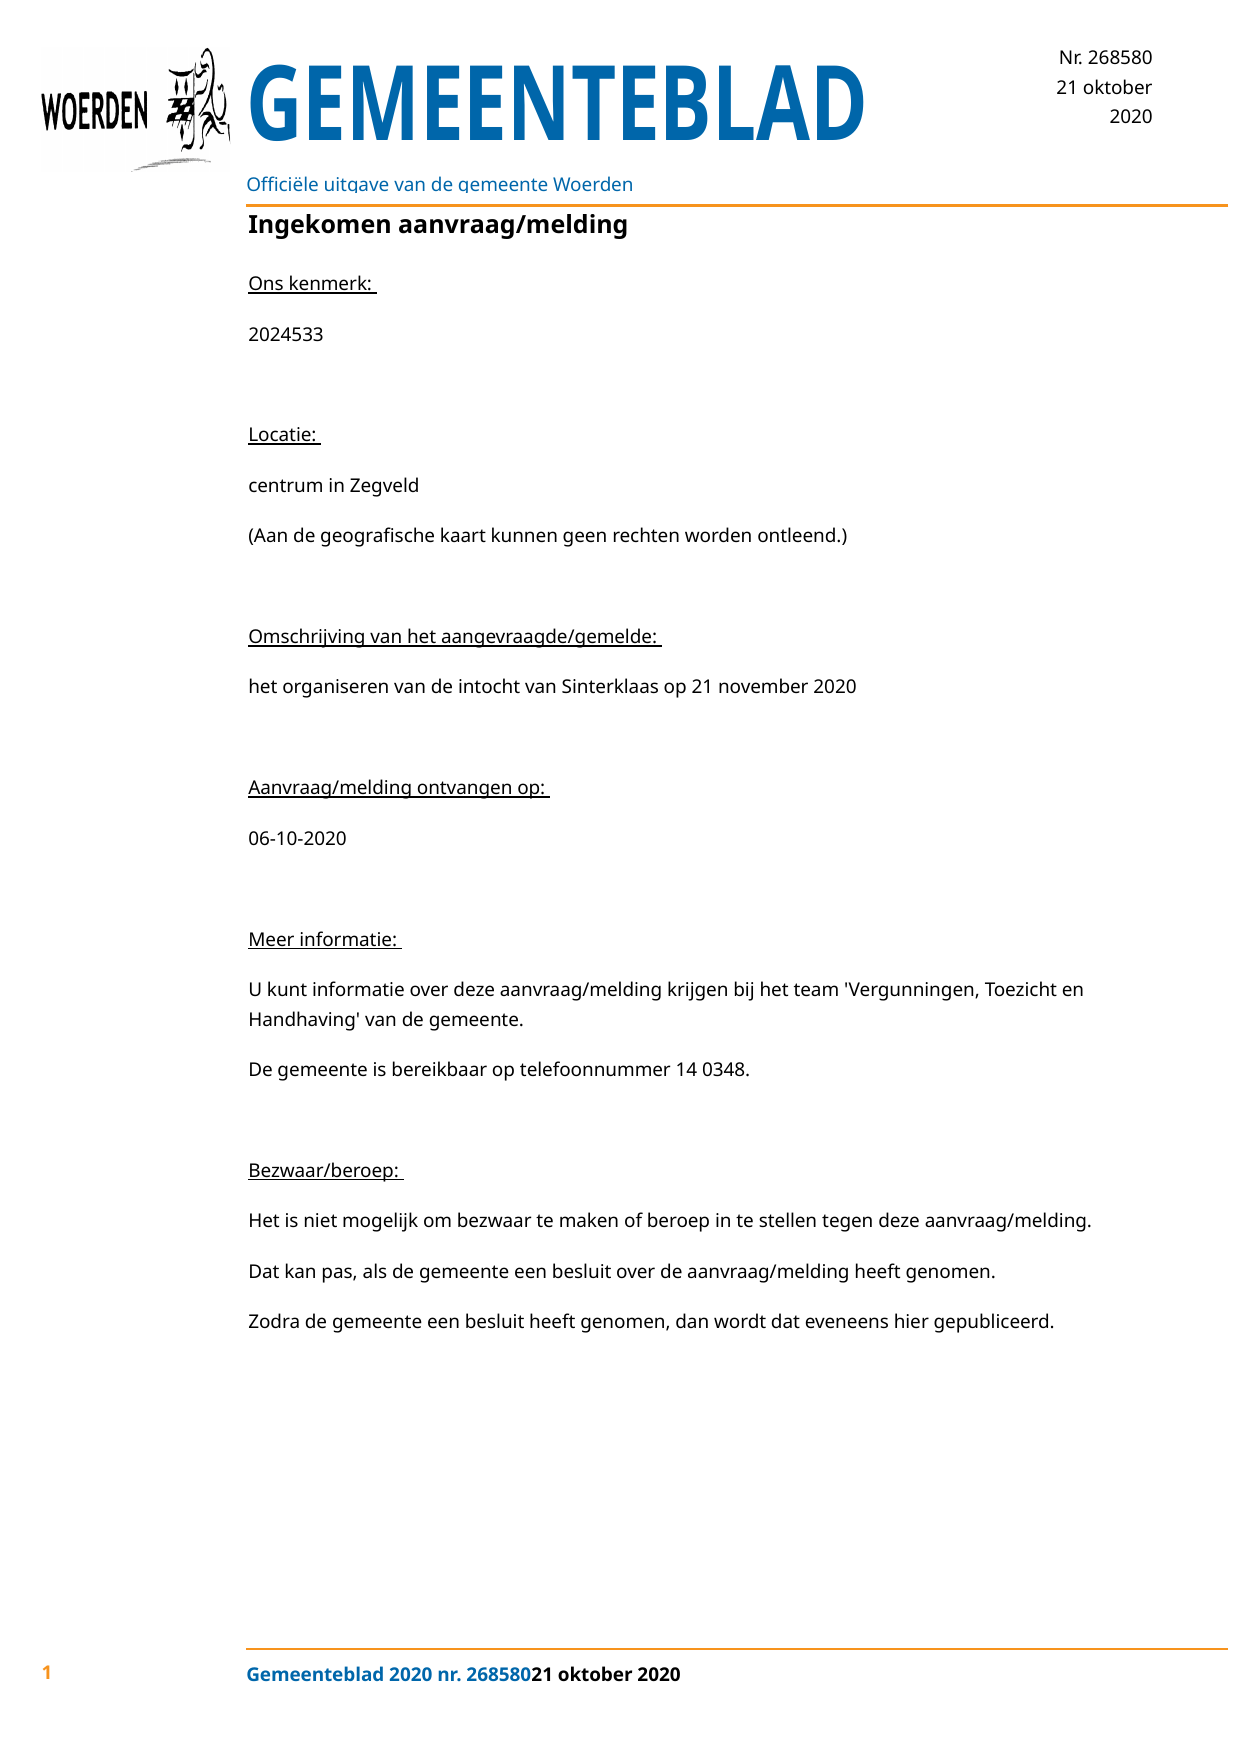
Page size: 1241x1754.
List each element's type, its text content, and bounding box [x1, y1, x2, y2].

text Bezwaar/beroep: [248, 1157, 1152, 1183]
text Het is niet mogelijk om bezwaar te maken of beroep in te stellen tegen deze aanvraag/melding. [248, 1207, 1152, 1233]
text (Aan de geografische kaart kunnen geen rechten worden ontleend.) [248, 522, 1152, 548]
text Ingekomen aanvraag/melding [248, 207, 1152, 241]
text Locatie: [248, 422, 1152, 447]
text Zodra de gemeente een besluit heeft genomen, dan wordt dat eveneens hier gepubliceerd. [248, 1308, 1152, 1334]
text Omschrijving van het aangevraagde/gemelde: [248, 623, 1152, 649]
text 2024533 [248, 321, 1152, 346]
text 06-10-2020 [248, 825, 1152, 851]
picture [41, 47, 231, 172]
text Meer informatie: [248, 926, 1152, 951]
text centrum in Zegveld [248, 472, 1152, 498]
text U kunt informatie over deze aanvraag/melding krijgen bij het team 'Vergunningen, Toezicht en Handhaving' van de gemeente. [248, 976, 1152, 1031]
text Ons kenmerk: [248, 270, 1152, 296]
text Aanvraag/melding ontvangen op: [248, 774, 1152, 800]
text De gemeente is bereikbaar op telefoonnummer 14 0348. [248, 1056, 1152, 1082]
text het organiseren van de intocht van Sinterklaas op 21 november 2020 [248, 674, 1152, 699]
text Dat kan pas, als de gemeente een besluit over de aanvraag/melding heeft genomen. [248, 1258, 1152, 1283]
